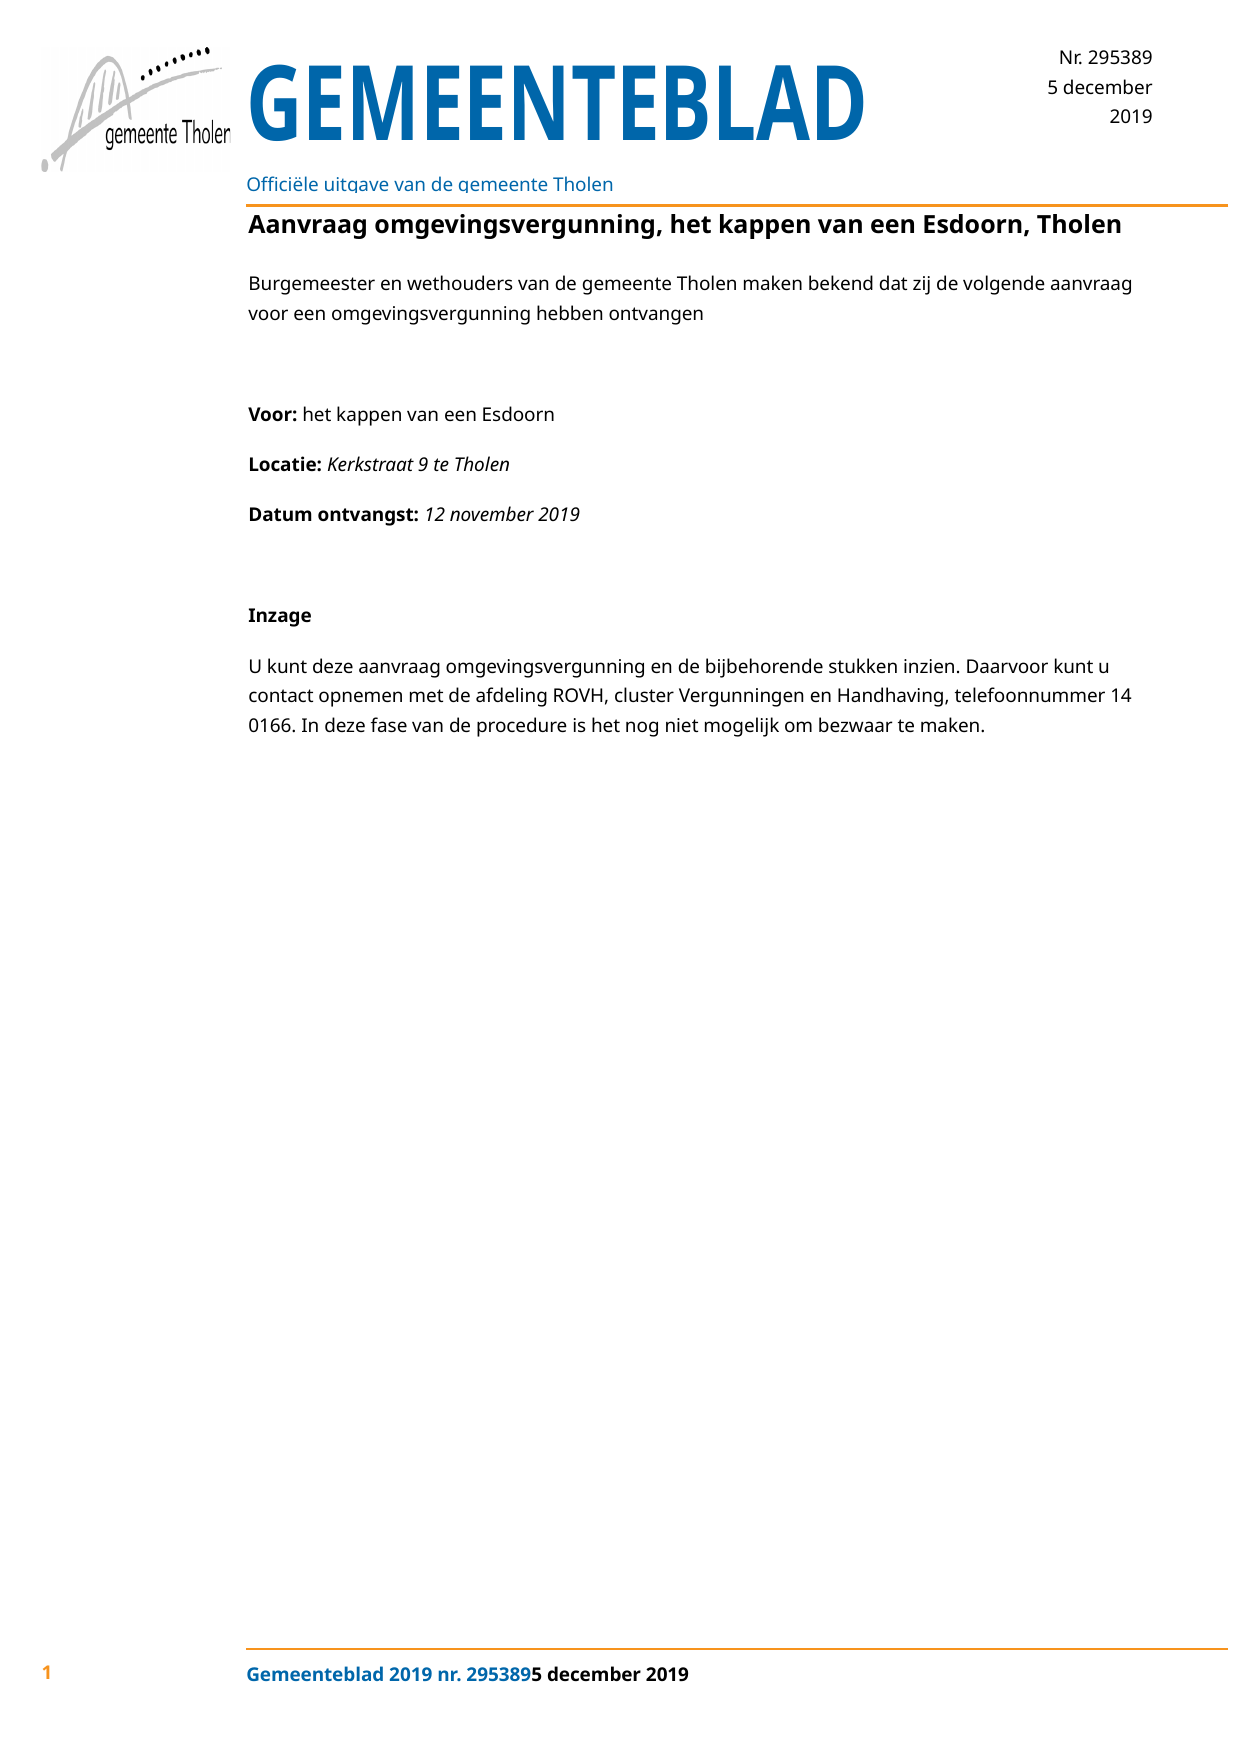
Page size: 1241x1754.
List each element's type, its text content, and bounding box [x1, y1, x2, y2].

text Datum ontvangst: 12 november 2019 [248, 502, 1152, 527]
picture [41, 47, 231, 172]
text Voor: het kappen van een Esdoorn [248, 401, 1152, 426]
text Locatie: Kerkstraat 9 te Tholen [248, 451, 1152, 477]
text Inzage [248, 602, 1152, 628]
text Burgemeester en wethouders van de gemeente Tholen maken bekend dat zij de volgende aanvraag voor een omgevingsvergunning hebben ontvangen [248, 270, 1152, 326]
text U kunt deze aanvraag omgevingsvergunning en de bijbehorende stukken inzien. Daarvoor kunt u contact opnemen met de afdeling ROVH, cluster Vergunningen en Handhaving, telefoonnummer 14 0166. In deze fase van de procedure is het nog niet mogelijk om bezwaar te maken. [248, 653, 1152, 738]
text Aanvraag omgevingsvergunning, het kappen van een Esdoorn, Tholen [248, 207, 1152, 241]
